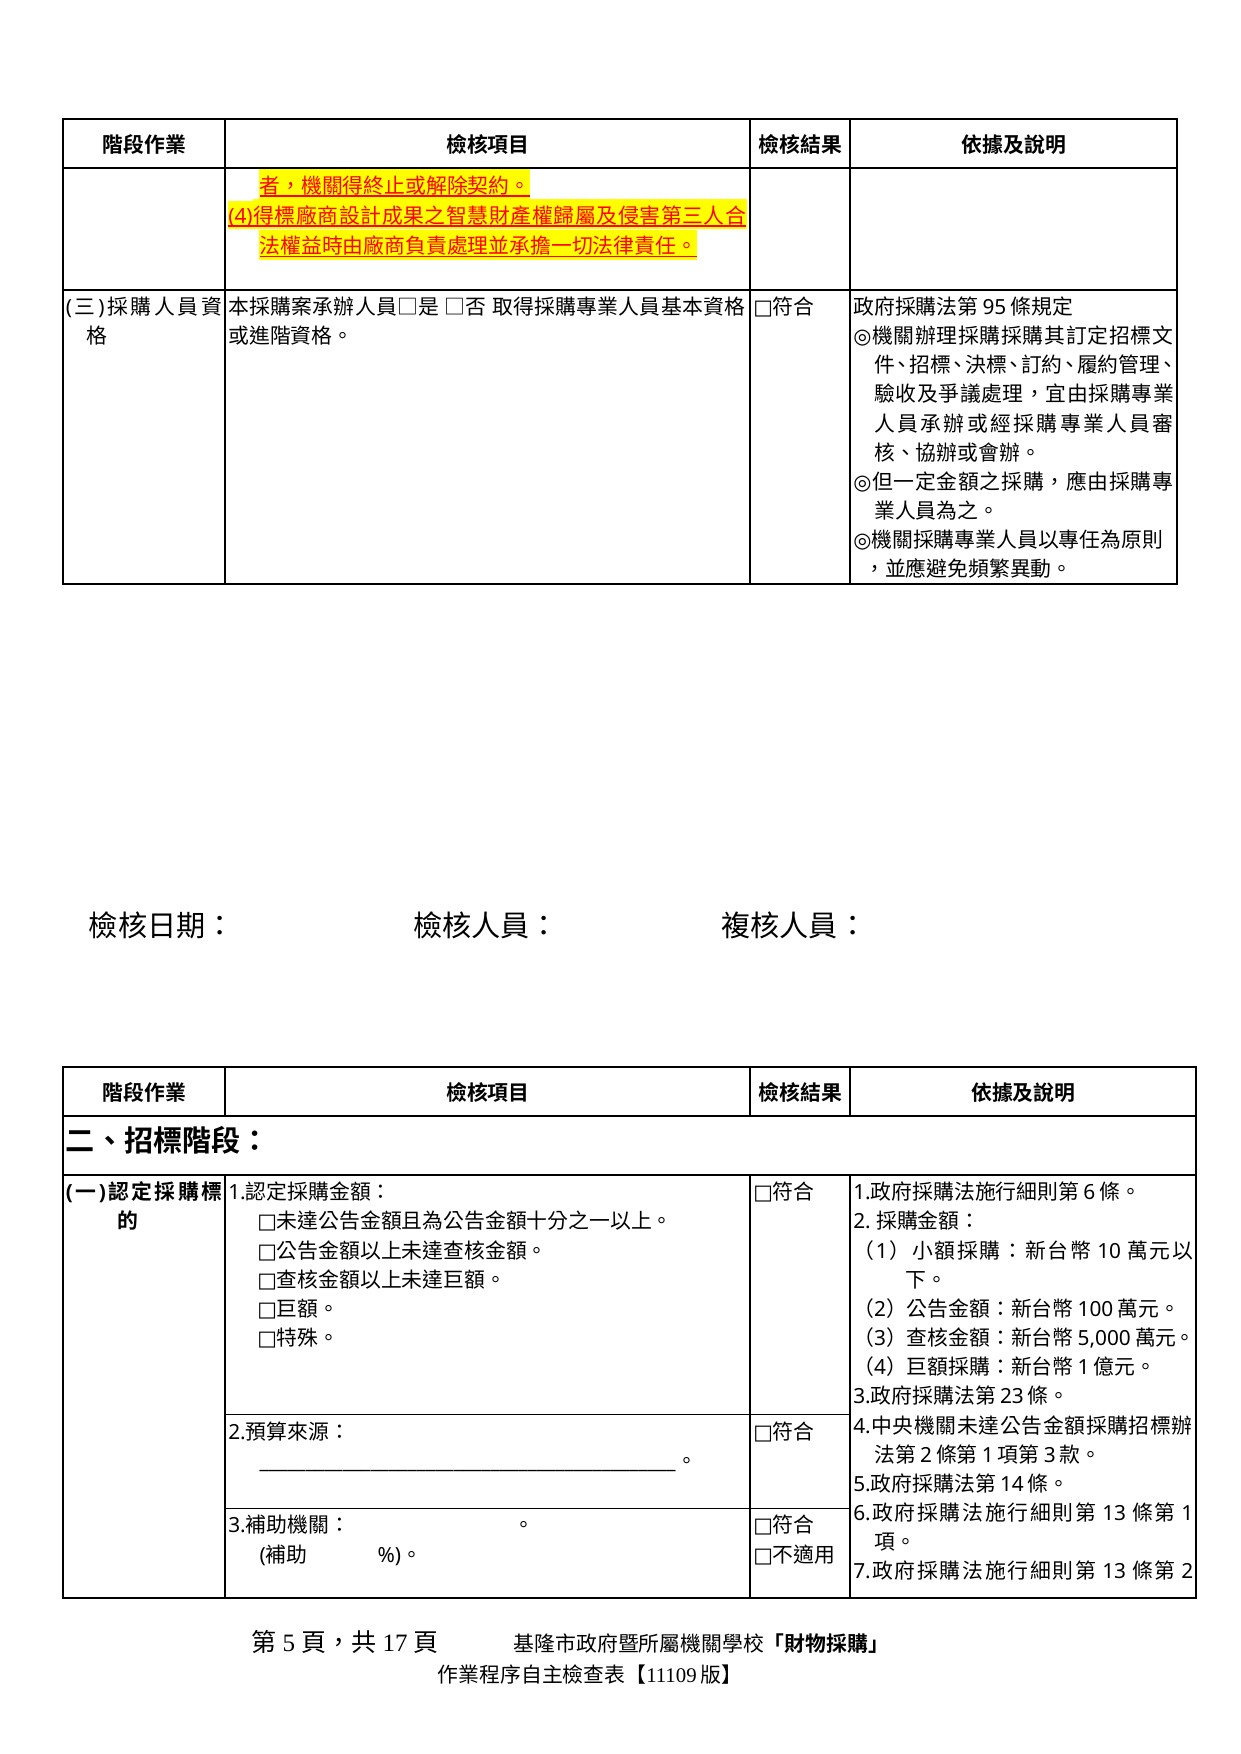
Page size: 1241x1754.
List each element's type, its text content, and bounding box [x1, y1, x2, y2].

table_cell 者，機關得終止或解除契約。 (4)得標廠商設計成果之智慧財產權歸屬及侵害第三人合法權益時由廠商負責處理並承擔一切法律責任。 [226, 169, 749, 289]
table_header 階段作業 [64, 120, 224, 167]
table_cell □符合 [751, 1176, 849, 1414]
table_cell [751, 169, 849, 289]
table_cell 1.政府採購法施行細則第6條。 2. 採購金額： （1）小額採購：新台幣10萬元以下。 （2）公告金額：新台幣100萬元。 （3）查核金額：新台幣5,000萬元。 （4）巨額採購：新台幣1億元。 3.政府採購法第23條。 4.中央機關未達公告金額採購招標辦法第2條第1項第3款。 5.政府採購法第14條。 6.政府採購法施行細則第13條第1項。 7.政府採購法施行細則第13條第2 [851, 1176, 1195, 1597]
table_header 檢核項目 [226, 120, 749, 167]
table_cell □符合 □不適用 [751, 1509, 849, 1597]
table_cell 3.補助機關： 。 (補助 %)。 [226, 1509, 749, 1597]
table_cell □符合 [751, 291, 849, 583]
table_cell 二、招標階段： [64, 1117, 1195, 1174]
table_cell [851, 169, 1176, 289]
table_header 檢核項目 [226, 1068, 749, 1115]
table_header 檢核結果 [751, 1068, 849, 1115]
table_cell 政府採購法第95條規定 ◎機關辦理採購採購其訂定招標文件、招標、決標、訂約、履約管理、驗收及爭議處理，宜由採購專業人員承辦或經採購專業人員審核、協辦或會辦。 ◎但一定金額之採購，應由採購專業人員為之。 ◎機關採購專業人員以專任為原則 ，並應避免頻繁異動。 [851, 291, 1176, 583]
table_cell (三)採購人員資格 [64, 291, 224, 583]
table_cell 1.認定採購金額： □未達公告金額且為公告金額十分之一以上。 □公告金額以上未達查核金額。 □查核金額以上未達巨額。 □巨額。 □特殊。 [226, 1176, 749, 1414]
table_cell 本採購案承辦人員□是 □否 取得採購專業人員基本資格或進階資格。 [226, 291, 749, 583]
table_header 階段作業 [64, 1068, 224, 1115]
table_header 依據及說明 [851, 120, 1176, 167]
table_cell (一)認定採購標的 [64, 1176, 224, 1597]
table_cell [64, 169, 224, 289]
table_header 依據及說明 [851, 1068, 1195, 1115]
table_cell □符合 [751, 1415, 849, 1507]
table_cell 2.預算來源： _____________________________________________。 [226, 1415, 749, 1507]
text 檢核日期： 檢核人員： 複核人員： [89, 902, 1152, 944]
table_header 檢核結果 [751, 120, 849, 167]
